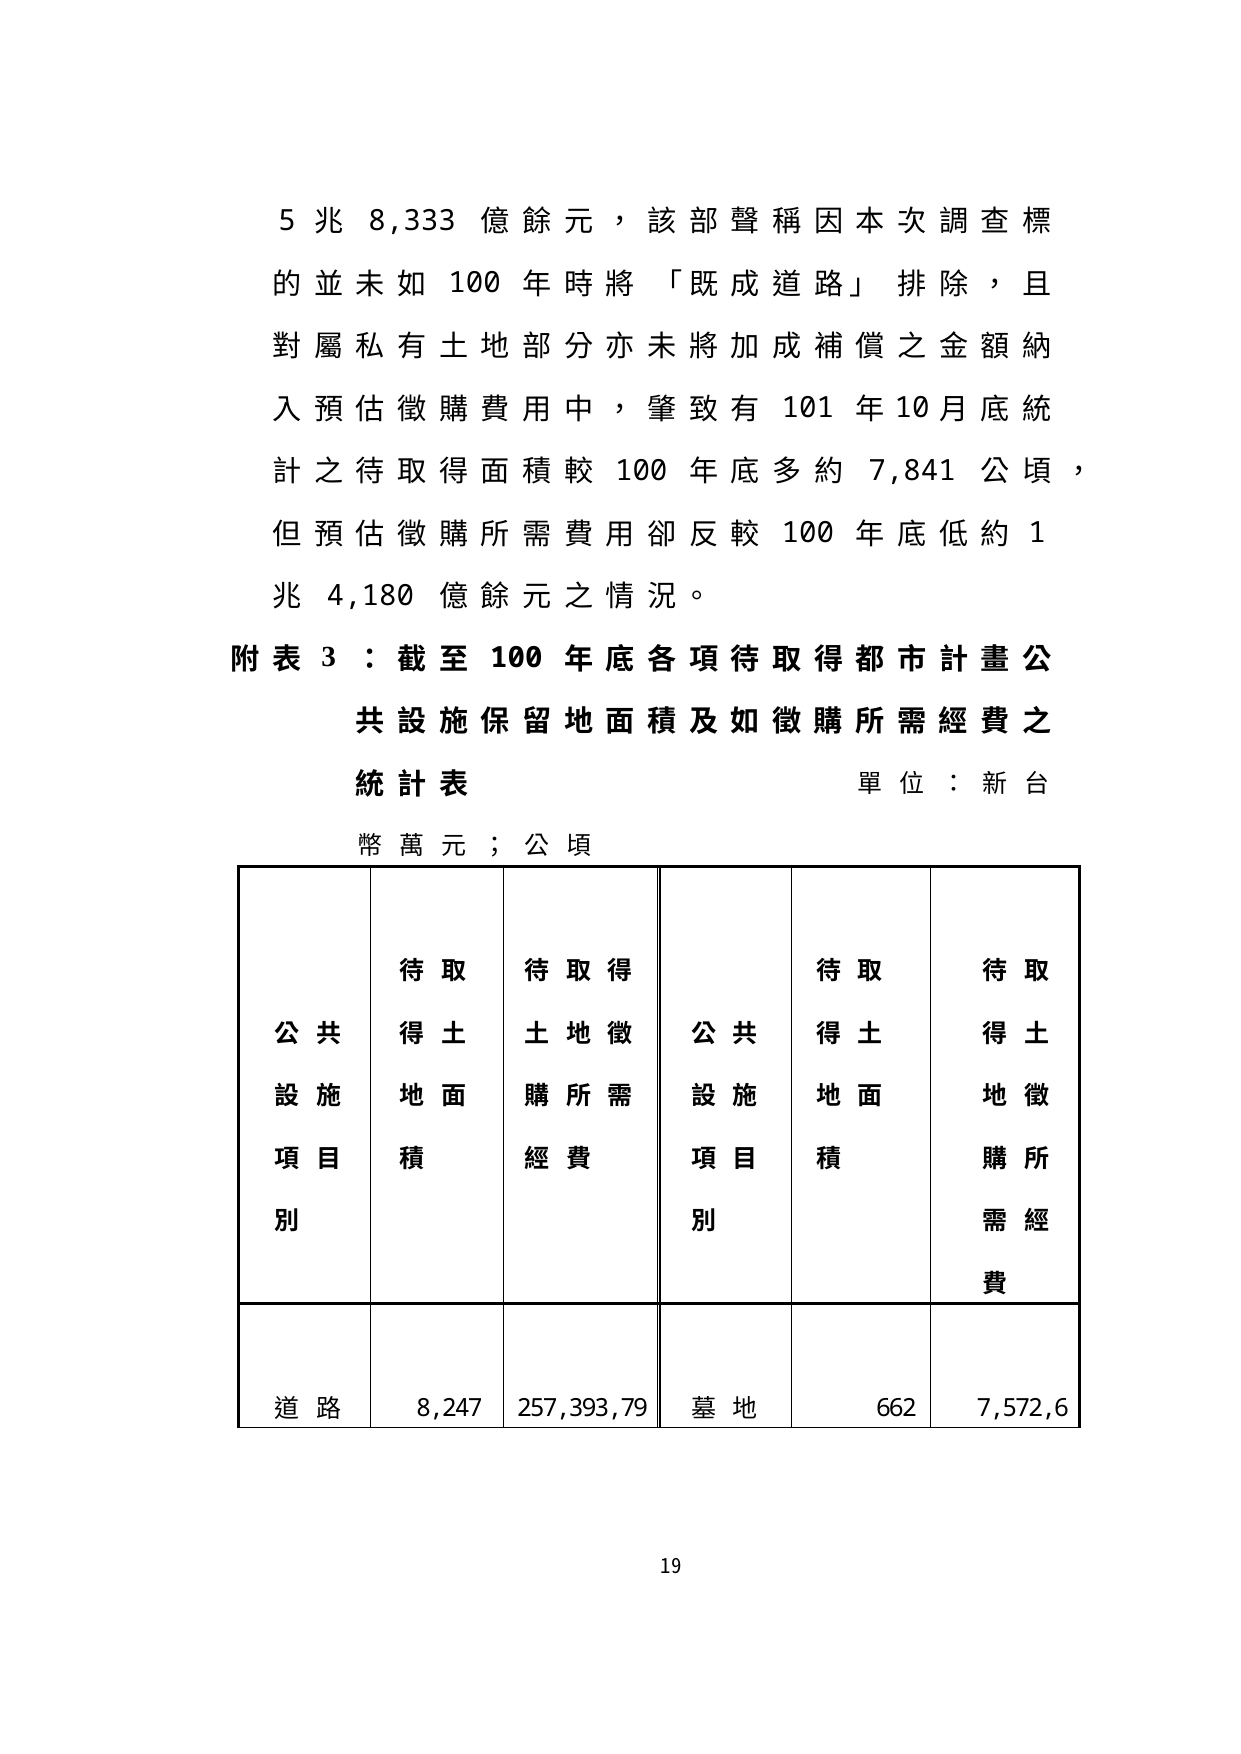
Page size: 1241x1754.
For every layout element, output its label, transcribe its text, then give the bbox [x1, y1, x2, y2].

table_header 待取得土地徵購所需經費 [504, 868, 657, 1302]
table_header 待取得土地徵購所需經費 [931, 868, 1078, 1302]
table_cell 7,572,6 [931, 1305, 1078, 1427]
text 附表3：截至100年底各項待取得都市計畫公共設施保留地面積及如徵購所需經費之統計表 單位：新台幣萬元；公頃 [223, 615, 1058, 865]
table_cell 8,247 [371, 1305, 503, 1427]
table_header 待取得土地面積 [792, 868, 930, 1302]
text 依內政部前於102年5月間所提供之資料，迄至100年底都市計畫公共設施保留地未徵收面積達2萬5,714公頃，預估徵購所需費用約7兆餘元，其公共設施項目別詳附表3。茲為本研究所需，經再次洽請內政部營建署提供該署最新清查之統計資料，據復截至101年10月底全國待取得之公共設施保留地面積約3萬3,555公頃，徵購所需經費約5兆8,333億餘元，該部聲稱因本次調查標的並未如100年時將「既成道路」排除，且對屬私有土地部分亦未將加成補償之金額納入預估徵購費用中，肇致有101年10月底統計之待取得面積較100年底多約7,841公頃，但預估徵購所需費用卻反較100年底低約1兆4,180億餘元之情況。 [242, 177, 1058, 615]
table_header 公共設施項目別 [661, 868, 791, 1302]
table_cell 662 [792, 1305, 930, 1427]
table_header 公共設施項目別 [240, 868, 370, 1302]
table_header 待取得土地面積 [371, 868, 503, 1302]
table_cell 道路 [240, 1305, 370, 1427]
table_cell 墓地 [661, 1305, 791, 1427]
table_cell 257,393,79 [504, 1305, 657, 1427]
